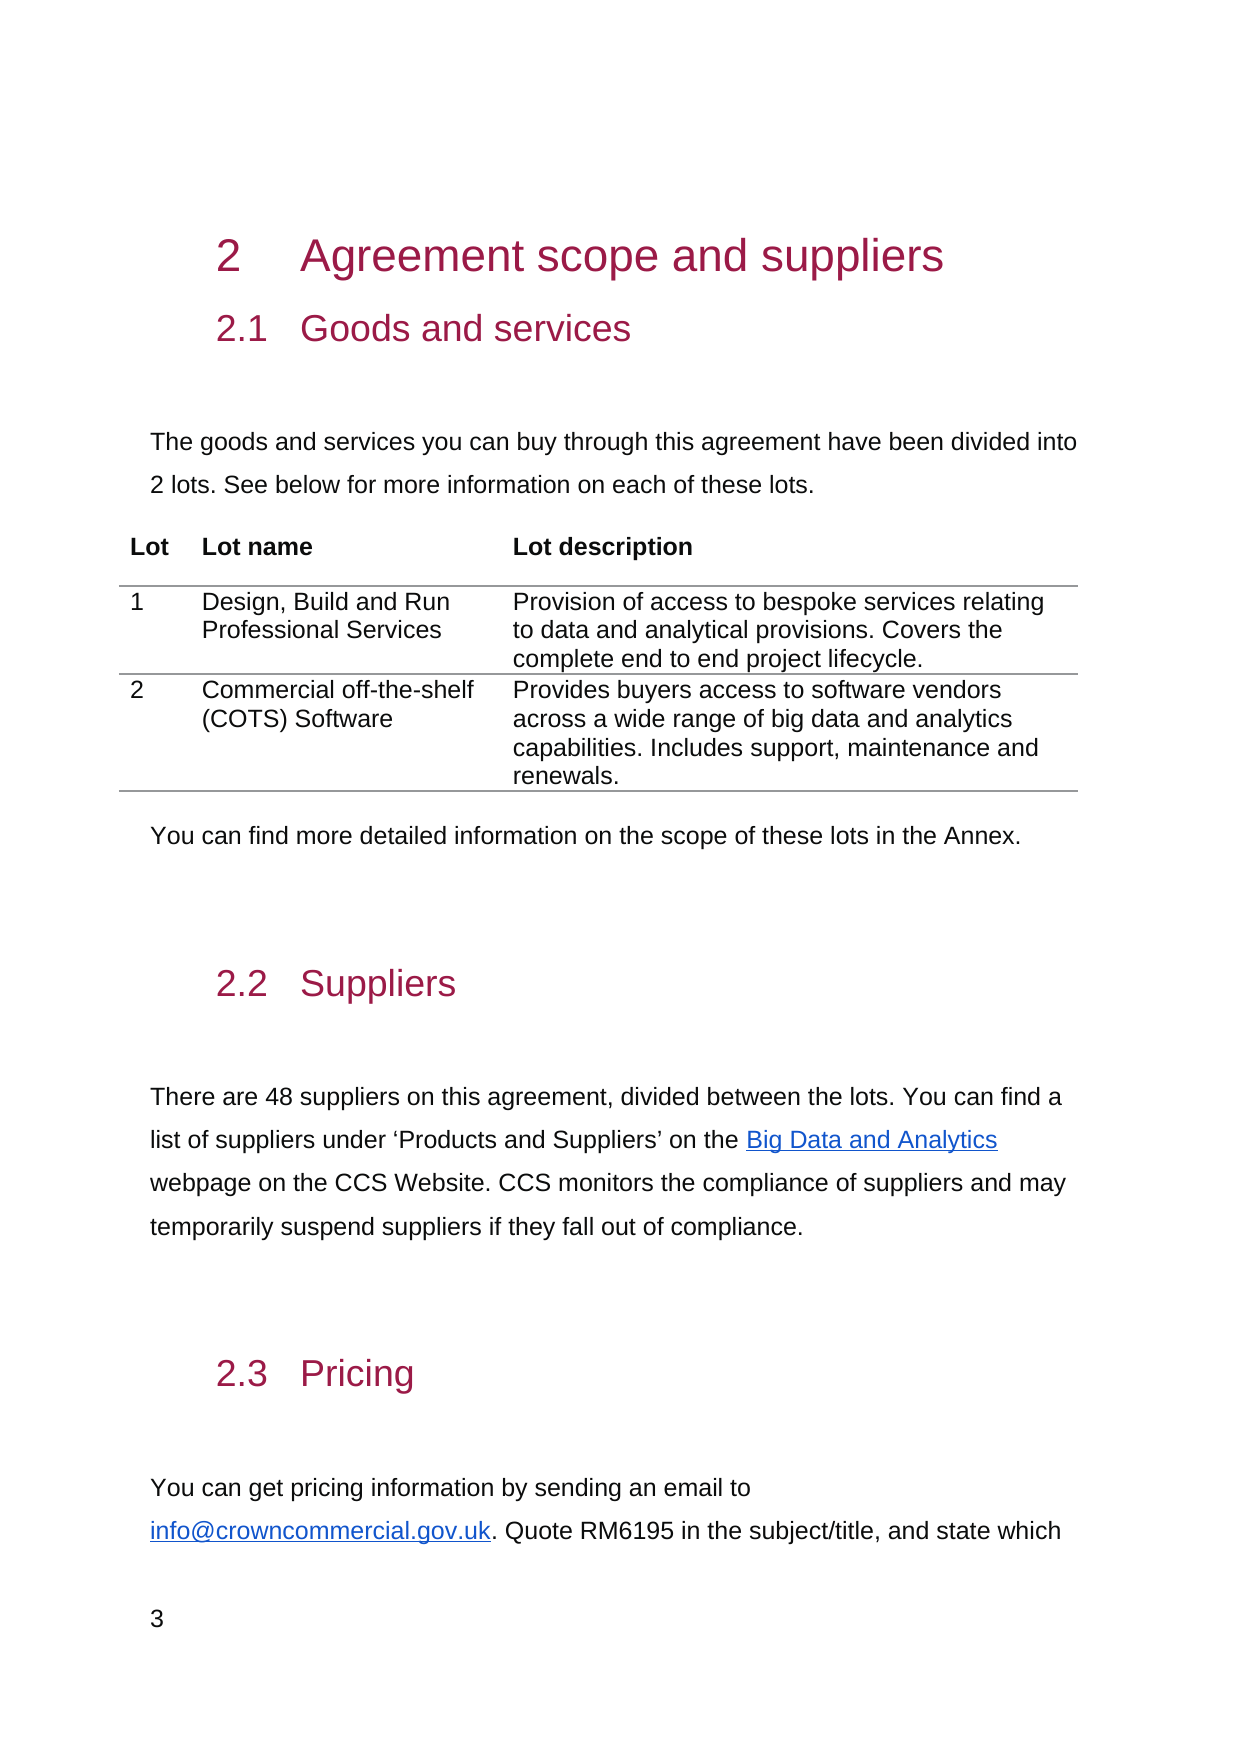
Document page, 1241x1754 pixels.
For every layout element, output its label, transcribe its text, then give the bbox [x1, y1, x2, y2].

subtitle Suppliers [151, 896, 1089, 1068]
table_header Lot name [190, 532, 501, 584]
text You can find more detailed information on the scope of these lots in the Annex. [150, 821, 1090, 849]
subtitle Goods and services [151, 240, 1089, 413]
table_cell Design, Build and Run Professional Services [190, 587, 501, 673]
table_cell 1 [119, 587, 190, 673]
table_cell Provides buyers access to software vendors across a wide range of big data and analytics capabilities. Includes support, maintenance and renewals. [501, 675, 1078, 790]
table_cell Provision of access to bespoke services relating to data and analytical provisions. Covers the complete end to end project lifecycle. [501, 587, 1078, 673]
text The goods and services you can buy through this agreement have been divided into 2 lots. See below for more information on each of these lots. [150, 427, 1090, 499]
subtitle Agreement scope and suppliers [151, 164, 1089, 240]
text There are 48 suppliers on this agreement, divided between the lots. You can find a list of suppliers under ‘Products and Suppliers’ on the Big Data and Analytics webpage on the CCS Website. CCS monitors the compliance of suppliers and may temporarily suspend suppliers if they fall out of compliance. [150, 1082, 1090, 1240]
text You can get pricing information by sending an email to info@crowncommercial.gov.uk. Quote RM6195 in the subject/title, and state which [150, 1473, 1090, 1544]
subtitle Pricing [151, 1287, 1089, 1459]
table_cell Commercial off-the-shelf (COTS) Software [190, 675, 501, 790]
table_header Lot description [501, 532, 1078, 584]
table_header Lot [119, 532, 190, 584]
table_cell 2 [119, 675, 190, 790]
